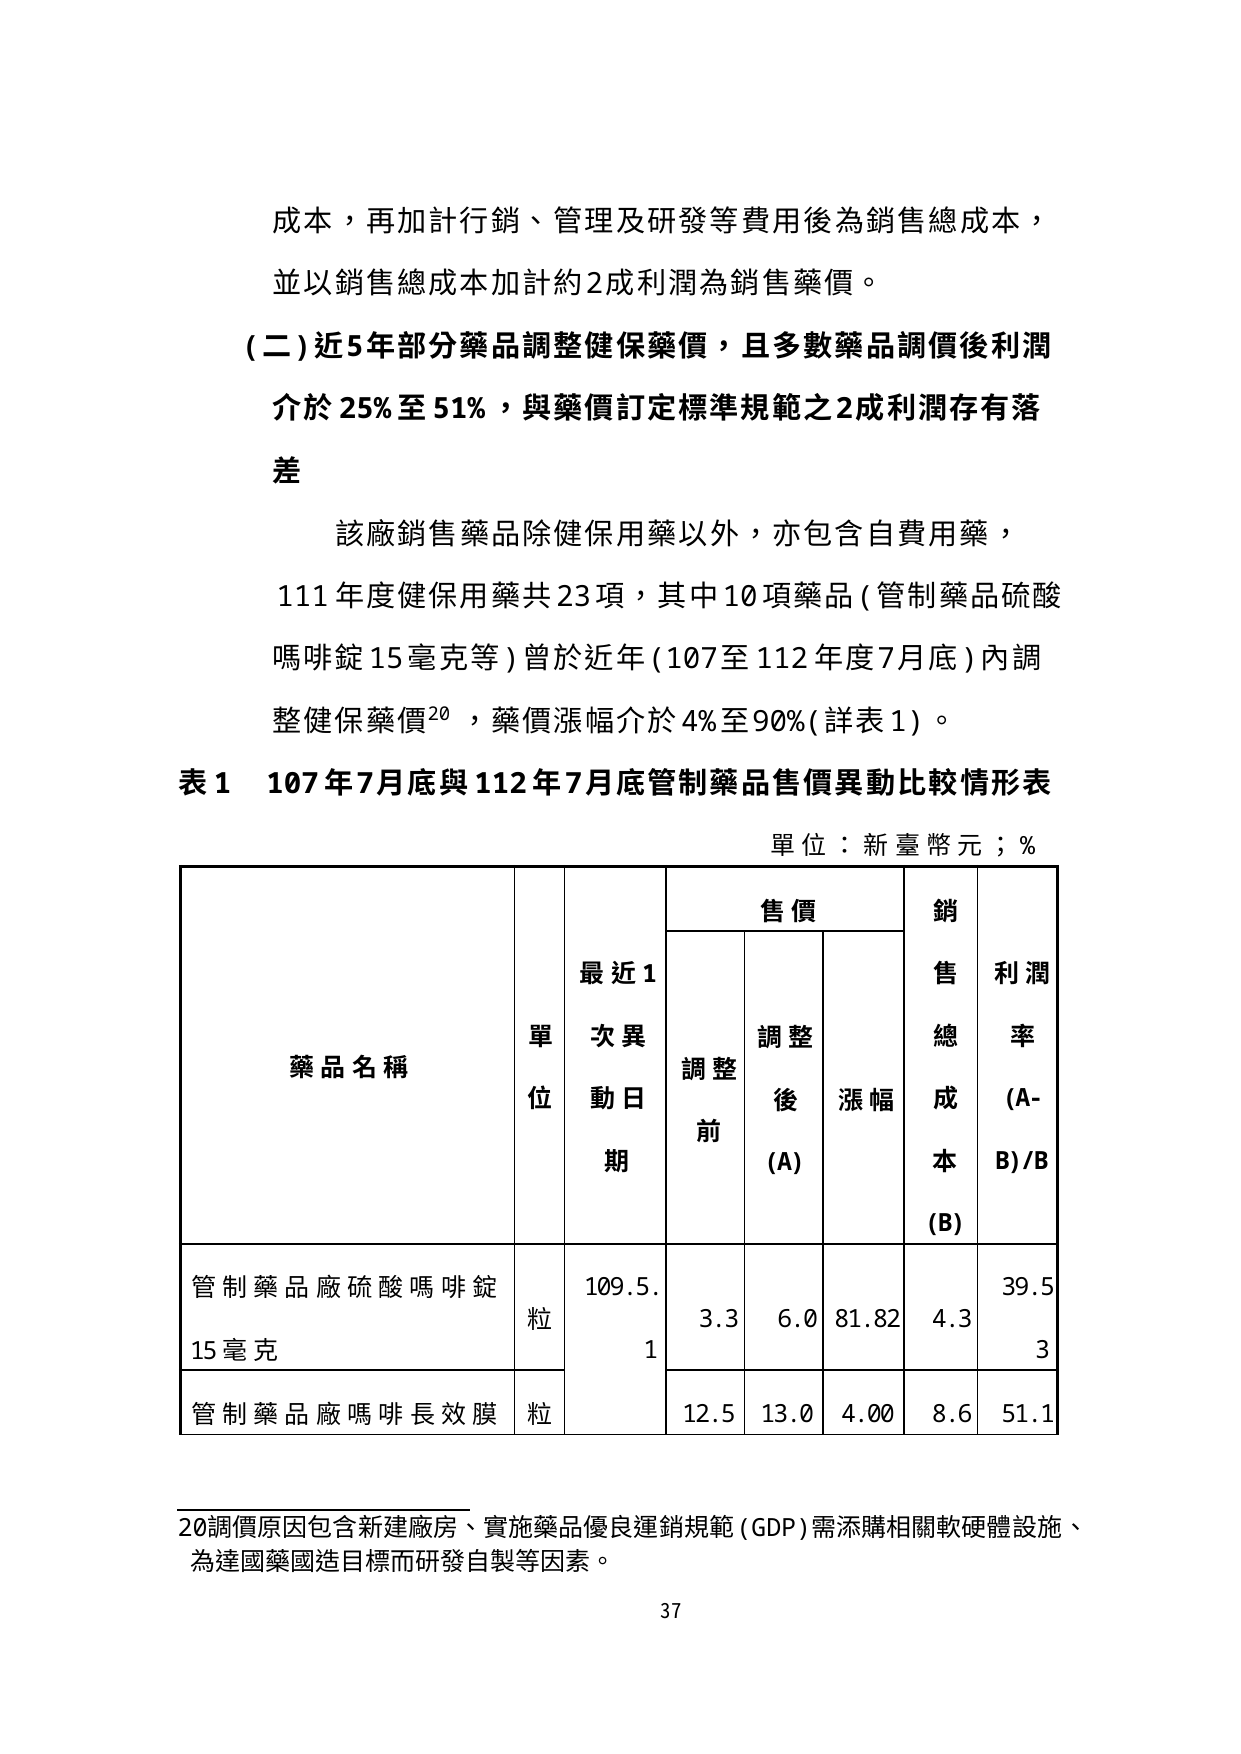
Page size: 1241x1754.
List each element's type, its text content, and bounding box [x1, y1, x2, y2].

table_header 藥品名稱 [182, 868, 514, 1243]
table_header 單位 [515, 868, 564, 1243]
table_header 銷售總成本 (B) [905, 868, 977, 1243]
table_cell 8.6 [905, 1371, 977, 1433]
table_cell 6.0 [745, 1245, 822, 1369]
text 單位：新臺幣元；% [265, 802, 1037, 865]
table_cell 109.5.1 [565, 1245, 665, 1433]
table_cell 3.3 [667, 1245, 744, 1369]
table_cell 51.1 [978, 1371, 1056, 1433]
text 調價原因包含新建廠房、實施藥品優良運銷規範(GDP)需添購相關軟硬體設施、為達國藥國造目標而研發自製等因素。 [177, 1510, 1063, 1577]
table_cell 39.53 [978, 1245, 1056, 1369]
table_cell 13.0 [745, 1371, 822, 1433]
text 該廠銷售藥品除健保用藥以外，亦包含自費用藥，111年度健保用藥共23項，其中10項藥品(管制藥品硫酸嗎啡錠15毫克等)曾於近年(107至112年度7月底)內調整健保藥價，藥價漲幅介於4%至90%(詳表1)。 [266, 490, 1063, 740]
text (二)近5年部分藥品調整健保藥價，且多數藥品調價後利潤介於25%至51%，與藥價訂定標準規範之2成利潤存有落差 [236, 302, 1063, 490]
text 成本，再加計行銷、管理及研發等費用後為銷售總成本，並以銷售總成本加計約2成利潤為銷售藥價。 [266, 177, 1063, 302]
table_cell 4.3 [905, 1245, 977, 1369]
table_cell 12.5 [667, 1371, 744, 1433]
table_cell 粒 [515, 1371, 564, 1433]
table_cell 漲幅 [824, 932, 903, 1243]
text 表1 107年7月底與112年7月底管制藥品售價異動比較情形表 [177, 740, 1063, 802]
table_cell 81.82 [824, 1245, 903, 1369]
table_cell 4.00 [824, 1371, 903, 1433]
table_cell 調整前 [667, 932, 744, 1243]
table_cell 粒 [515, 1245, 564, 1369]
table_cell 管制藥品廠硫酸嗎啡錠15毫克 [182, 1245, 514, 1369]
table_cell 管制藥品廠嗎啡長效膜 [182, 1371, 514, 1433]
table_cell 調整後(A) [745, 932, 822, 1243]
table_header 利潤率(A-B)/B [978, 868, 1056, 1243]
table_header 售價 [667, 868, 903, 930]
table_header 最近1次異動日期 [565, 868, 665, 1243]
